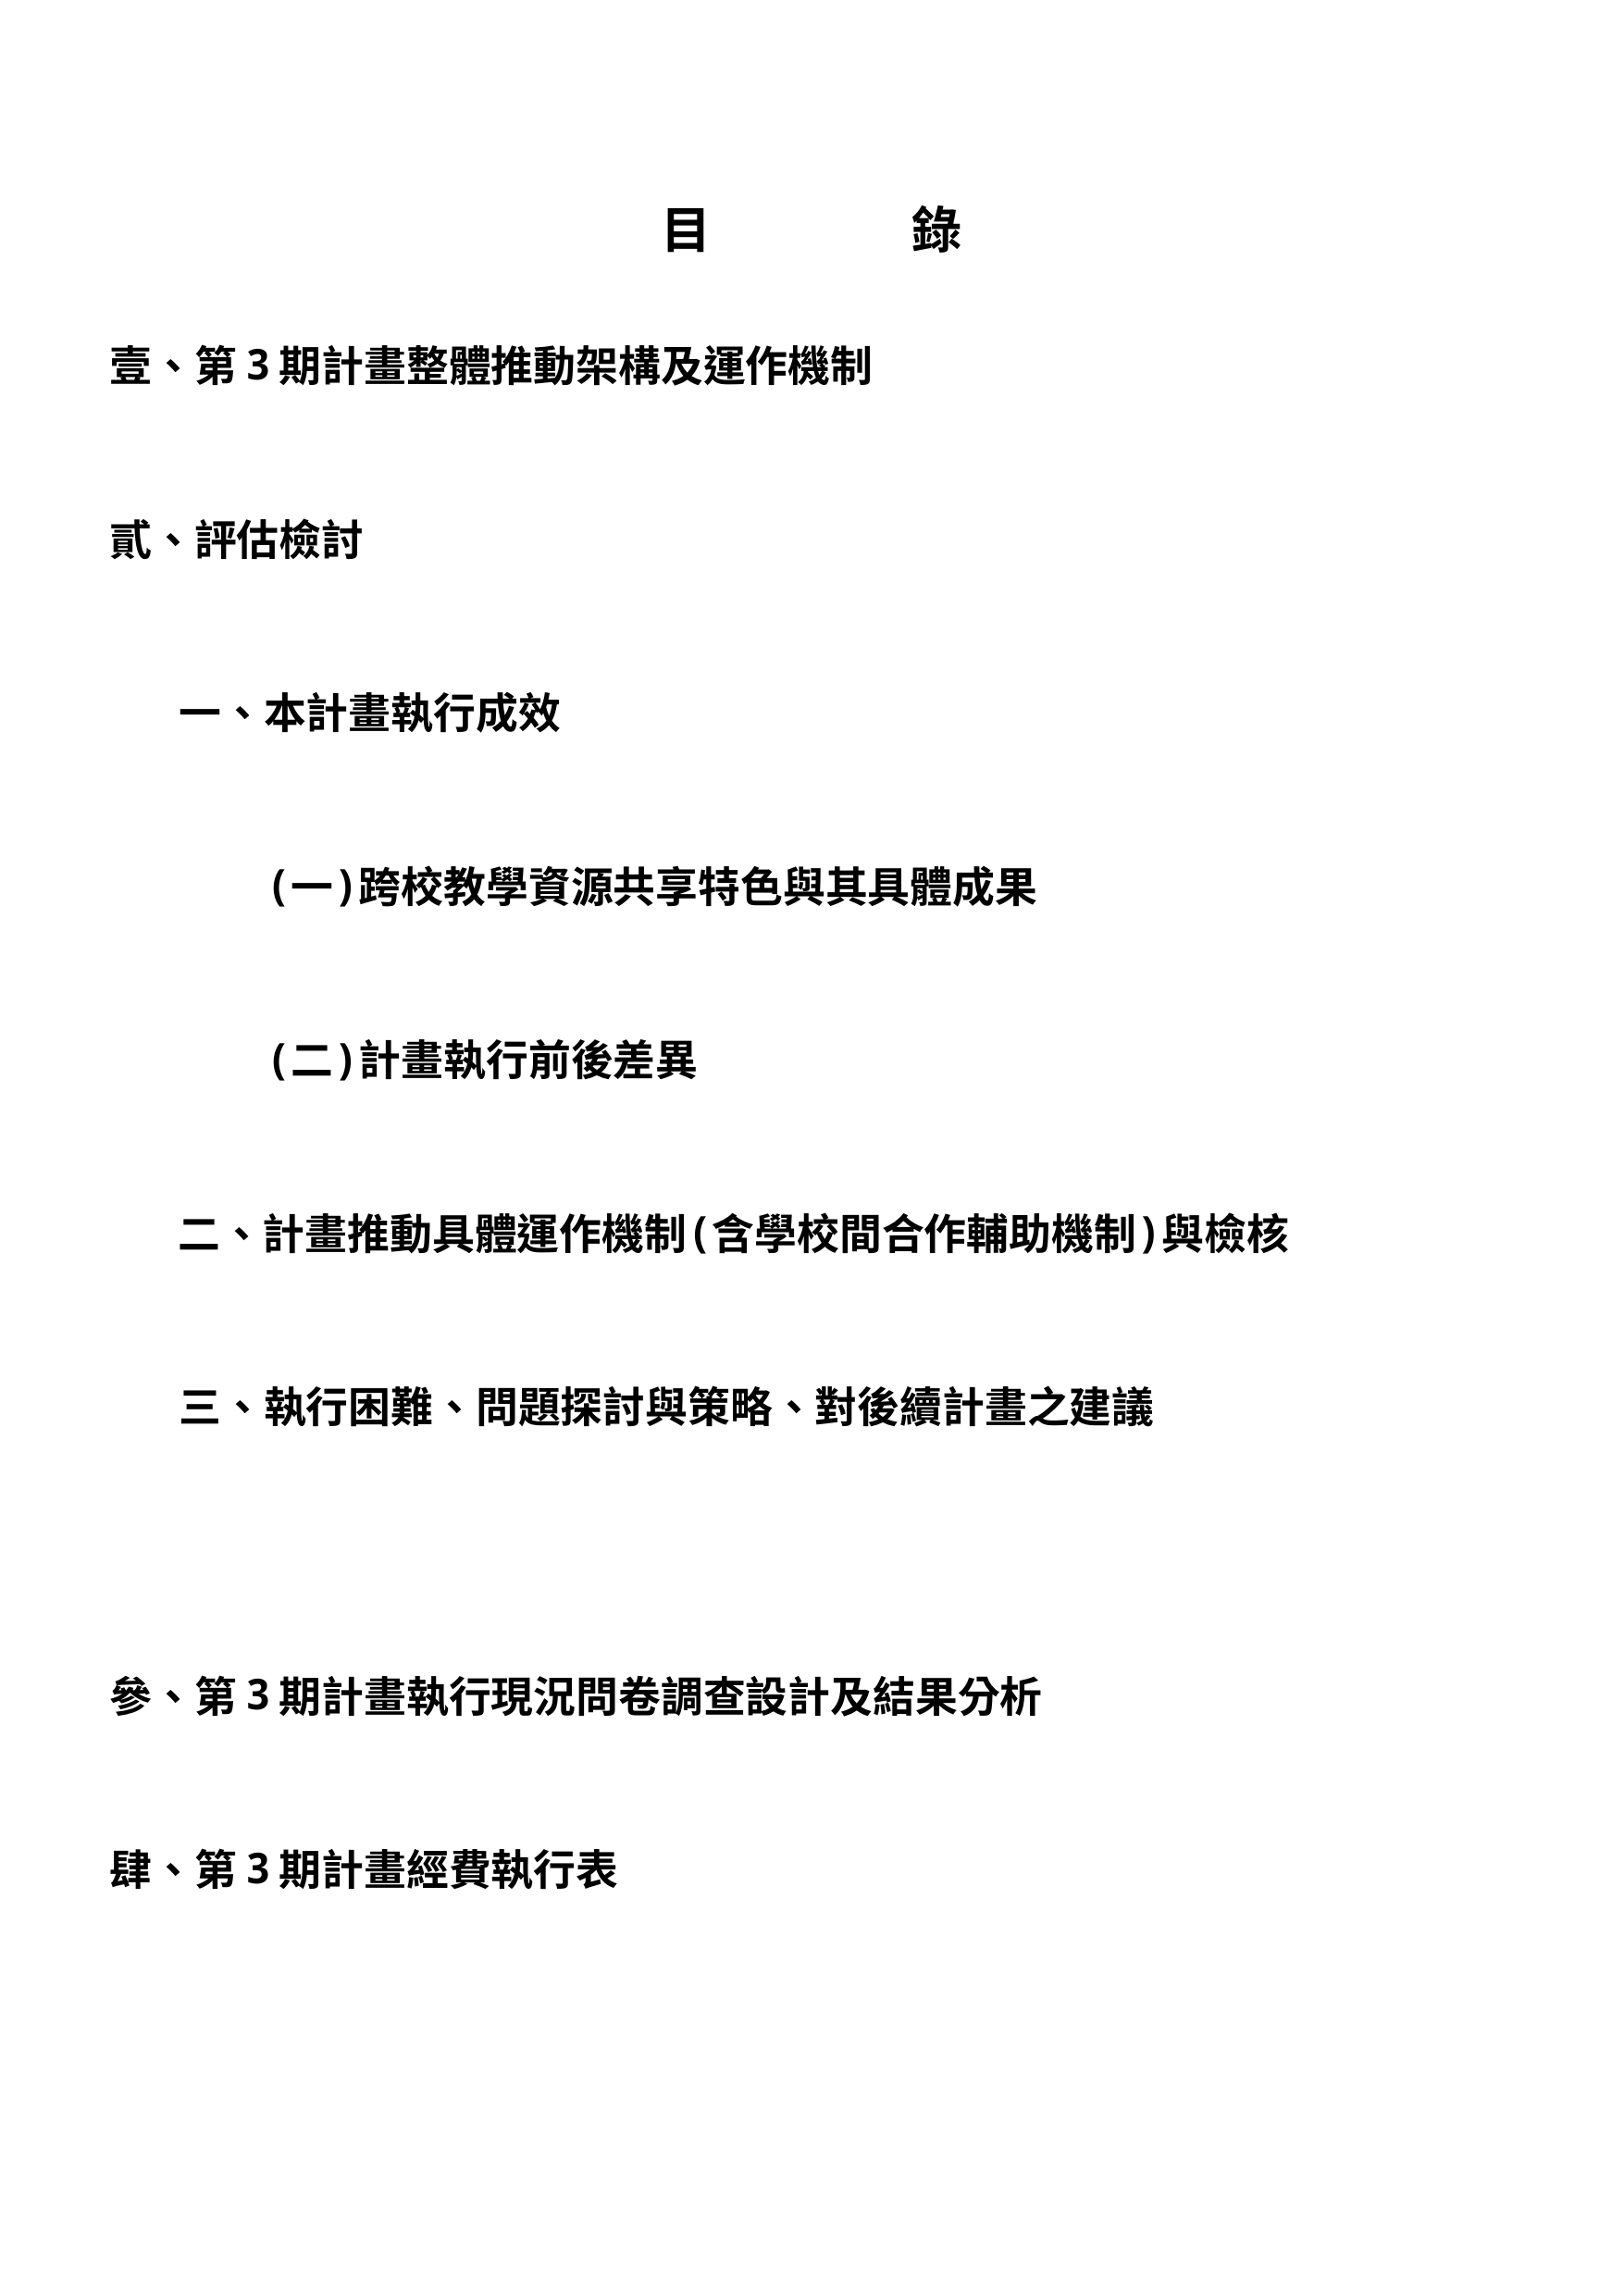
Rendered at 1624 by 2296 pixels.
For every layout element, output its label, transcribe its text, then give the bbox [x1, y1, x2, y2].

text (二)計畫執行前後差異 [266, 989, 1514, 1105]
text 一、本計畫執行成效 [179, 642, 1514, 758]
text 目 錄 [109, 191, 1514, 263]
text 二、計畫推動具體運作機制(含學校間合作輔助機制)與檢核 [109, 1163, 1514, 1279]
text 三、執行困難、問題探討與策略、對後續計畫之建議 [179, 1336, 1514, 1452]
text (一)跨校教學資源共享特色與其具體成果 [266, 816, 1514, 932]
text 壹、第3期計畫整體推動架構及運作機制 [109, 295, 1514, 411]
text 貳、評估檢討 [109, 469, 1514, 585]
text 肆、第3期計畫經費執行表 [109, 1799, 1514, 1915]
text 參、第3期計畫執行現況問卷調查設計及結果分析 [109, 1626, 1514, 1742]
